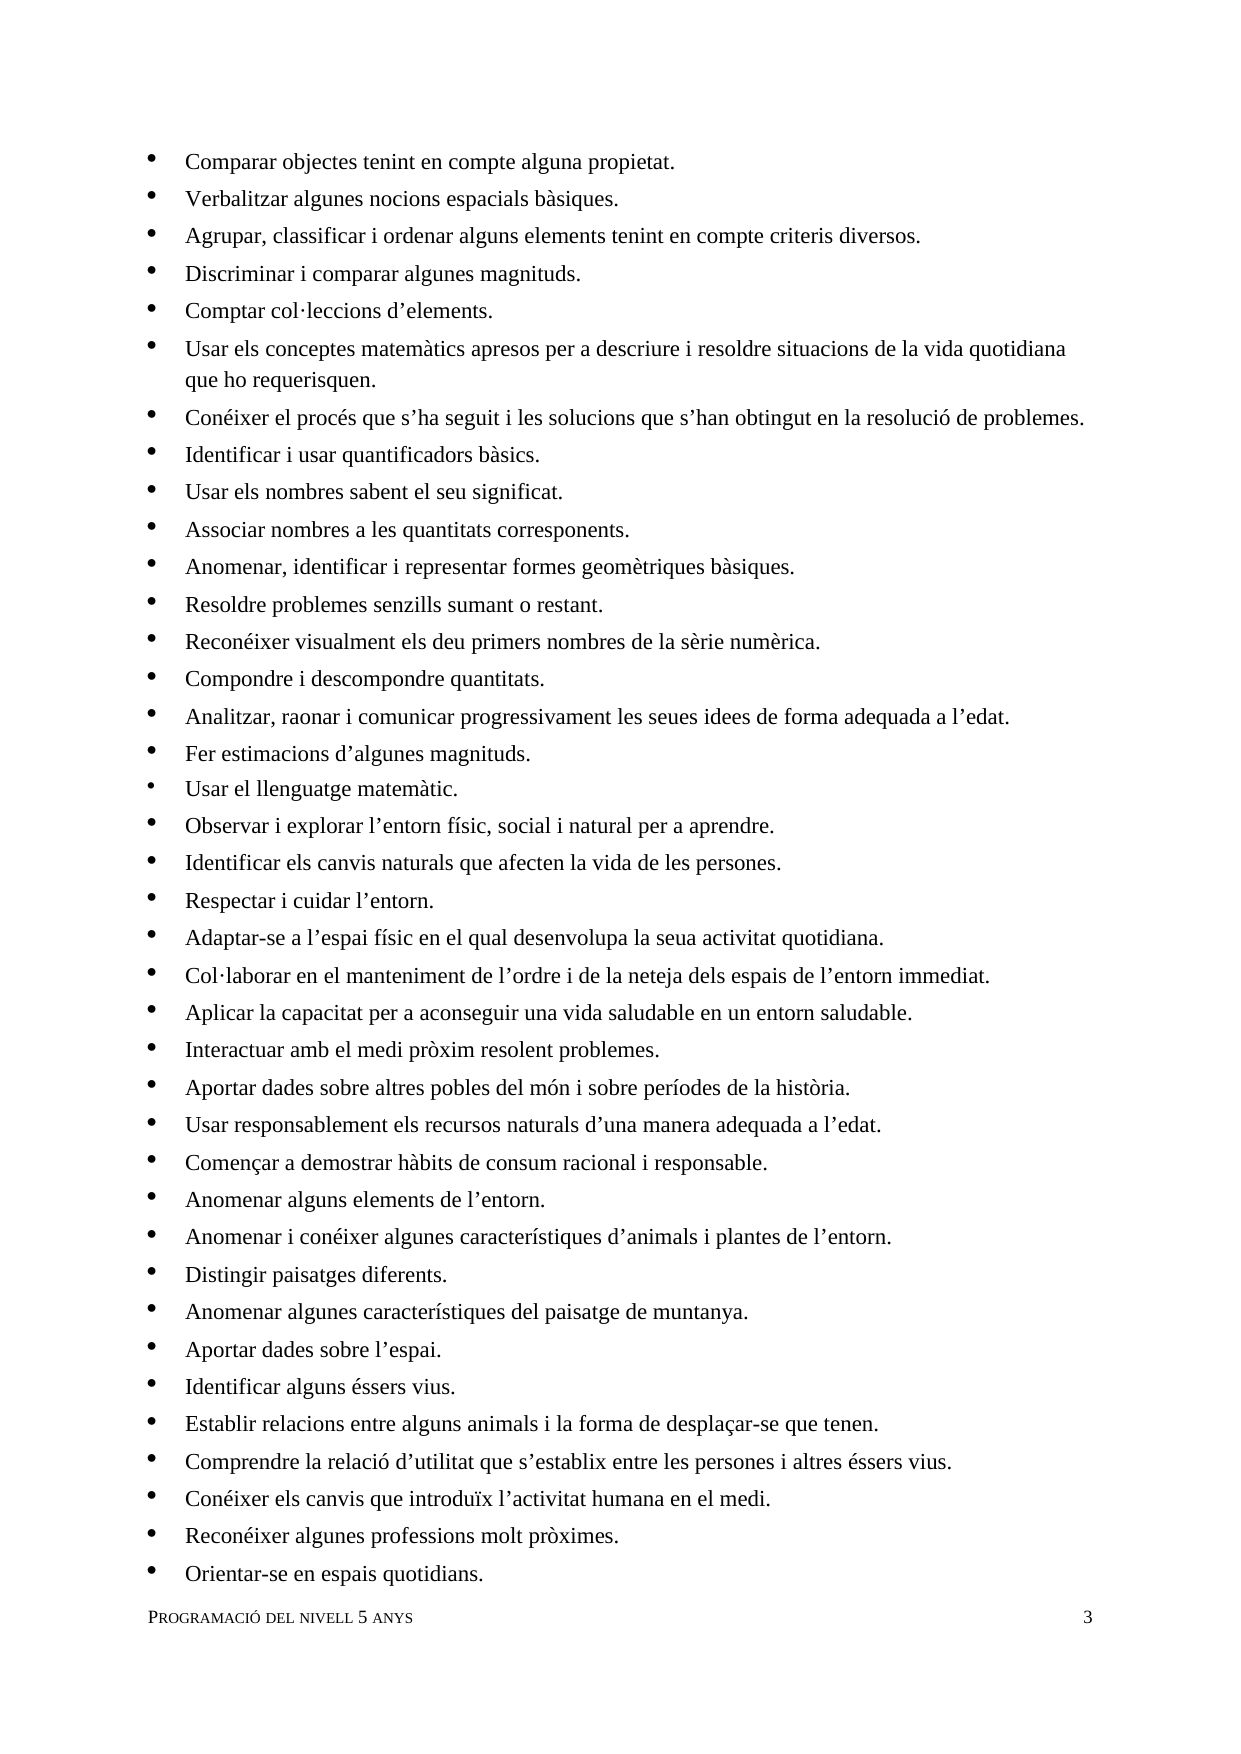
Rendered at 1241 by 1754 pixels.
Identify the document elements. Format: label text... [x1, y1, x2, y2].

list Conéixer els canvis que introduïx l’activitat humana en el medi. [148, 1485, 1092, 1512]
list Identificar i usar quantificadors bàsics. [148, 441, 1092, 467]
list Anomenar algunes característiques del paisatge de muntanya. [148, 1298, 1092, 1324]
list Col·laborar en el manteniment de l’ordre i de la neteja dels espais de l’entorn immediat. [148, 962, 1092, 988]
list Distingir paisatges diferents. [148, 1261, 1092, 1287]
list Començar a demostrar hàbits de consum racional i responsable. [148, 1149, 1092, 1175]
list Identificar els canvis naturals que afecten la vida de les persones. [148, 849, 1092, 876]
list Compondre i descompondre quantitats. [148, 665, 1092, 692]
list Analitzar, raonar i comunicar progressivament les seues idees de forma adequada a l’edat. [148, 703, 1092, 729]
list Anomenar alguns elements de l’entorn. [148, 1186, 1092, 1212]
list Discriminar i comparar algunes magnituds. [148, 260, 1092, 286]
list Anomenar, identificar i representar formes geomètriques bàsiques. [148, 553, 1092, 579]
list Usar els nombres sabent el seu significat. [148, 478, 1092, 505]
list Identificar alguns éssers vius. [148, 1373, 1092, 1399]
list Comprendre la relació d’utilitat que s’establix entre les persones i altres éssers vius. [148, 1448, 1092, 1474]
list Aportar dades sobre altres pobles del món i sobre períodes de la història. [148, 1074, 1092, 1100]
list Adaptar-se a l’espai físic en el qual desenvolupa la seua activitat quotidiana. [148, 924, 1092, 951]
list Usar el llenguatge matemàtic. [148, 775, 1092, 801]
list Verbalitzar algunes nocions espacials bàsiques. [148, 185, 1092, 211]
list Interactuar amb el medi pròxim resolent problemes. [148, 1036, 1092, 1063]
list Aplicar la capacitat per a aconseguir una vida saludable en un entorn saludable. [148, 999, 1092, 1025]
list Agrupar, classificar i ordenar alguns elements tenint en compte criteris diversos. [148, 222, 1092, 249]
list Fer estimacions d’algunes magnituds. [148, 740, 1092, 767]
list Anomenar i conéixer algunes característiques d’animals i plantes de l’entorn. [148, 1223, 1092, 1250]
list Conéixer el procés que s’ha seguit i les solucions que s’han obtingut en la resolució de problemes. [148, 404, 1092, 430]
list Usar els conceptes matemàtics apresos per a descriure i resoldre situacions de la vida quotidiana que ho requerisquen. [148, 335, 1092, 393]
list Observar i explorar l’entorn físic, social i natural per a aprendre. [148, 812, 1092, 838]
list Resoldre problemes senzills sumant o restant. [148, 591, 1092, 617]
list Comptar col·leccions d’elements. [148, 297, 1092, 324]
list Comparar objectes tenint en compte alguna propietat. [148, 148, 1092, 174]
list Associar nombres a les quantitats corresponents. [148, 516, 1092, 542]
list Orientar-se en espais quotidians. [148, 1560, 1092, 1586]
list Aportar dades sobre l’espai. [148, 1336, 1092, 1362]
list Respectar i cuidar l’entorn. [148, 887, 1092, 913]
list Reconéixer visualment els deu primers nombres de la sèrie numèrica. [148, 628, 1092, 654]
list Reconéixer algunes professions molt pròximes. [148, 1523, 1092, 1549]
list Usar responsablement els recursos naturals d’una manera adequada a l’edat. [148, 1111, 1092, 1138]
list Establir relacions entre alguns animals i la forma de desplaçar-se que tenen. [148, 1410, 1092, 1437]
